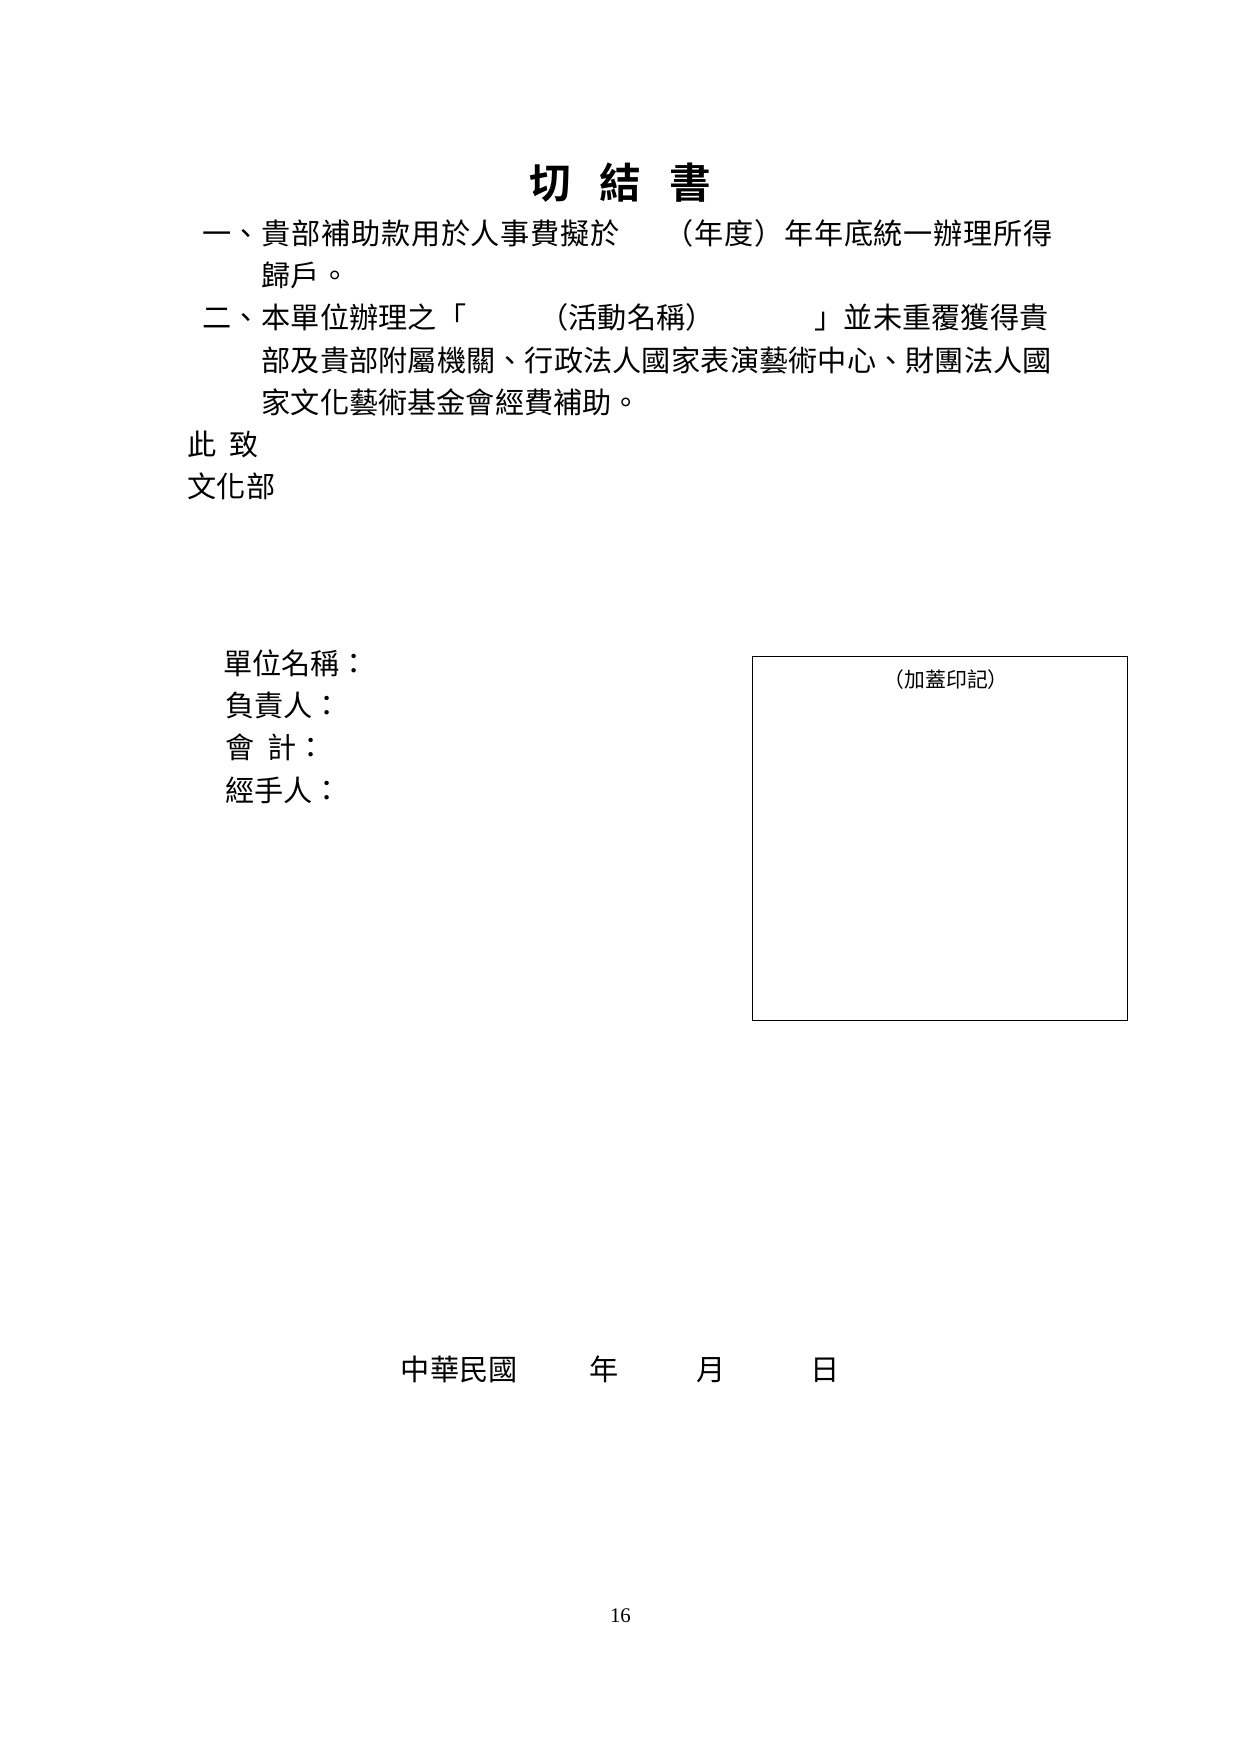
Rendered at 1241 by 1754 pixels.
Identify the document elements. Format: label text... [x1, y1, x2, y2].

text （加蓋印記） [767, 664, 1125, 694]
text 此 致 [187, 422, 1053, 464]
text 文化部 [187, 464, 1053, 506]
text [753, 767, 1053, 810]
list 貴部補助款用於人事費擬於 （年度）年年底統一辦理所得歸戶。 [202, 210, 1053, 295]
text 負責人： [225, 683, 752, 725]
text [753, 683, 1053, 725]
text 切 結 書 [187, 150, 1053, 210]
text 單位名稱： [223, 641, 1053, 683]
text [753, 725, 1053, 767]
list 本單位辦理之「 （活動名稱） 」並未重覆獲得貴部及貴部附屬機關、行政法人國家表演藝術中心、財團法人國家文化藝術基金會經費補助。 [202, 295, 1053, 422]
text 經手人： [225, 767, 752, 810]
text 中華民國 年 月 日 [187, 1346, 1053, 1389]
text 會 計： [225, 725, 752, 767]
